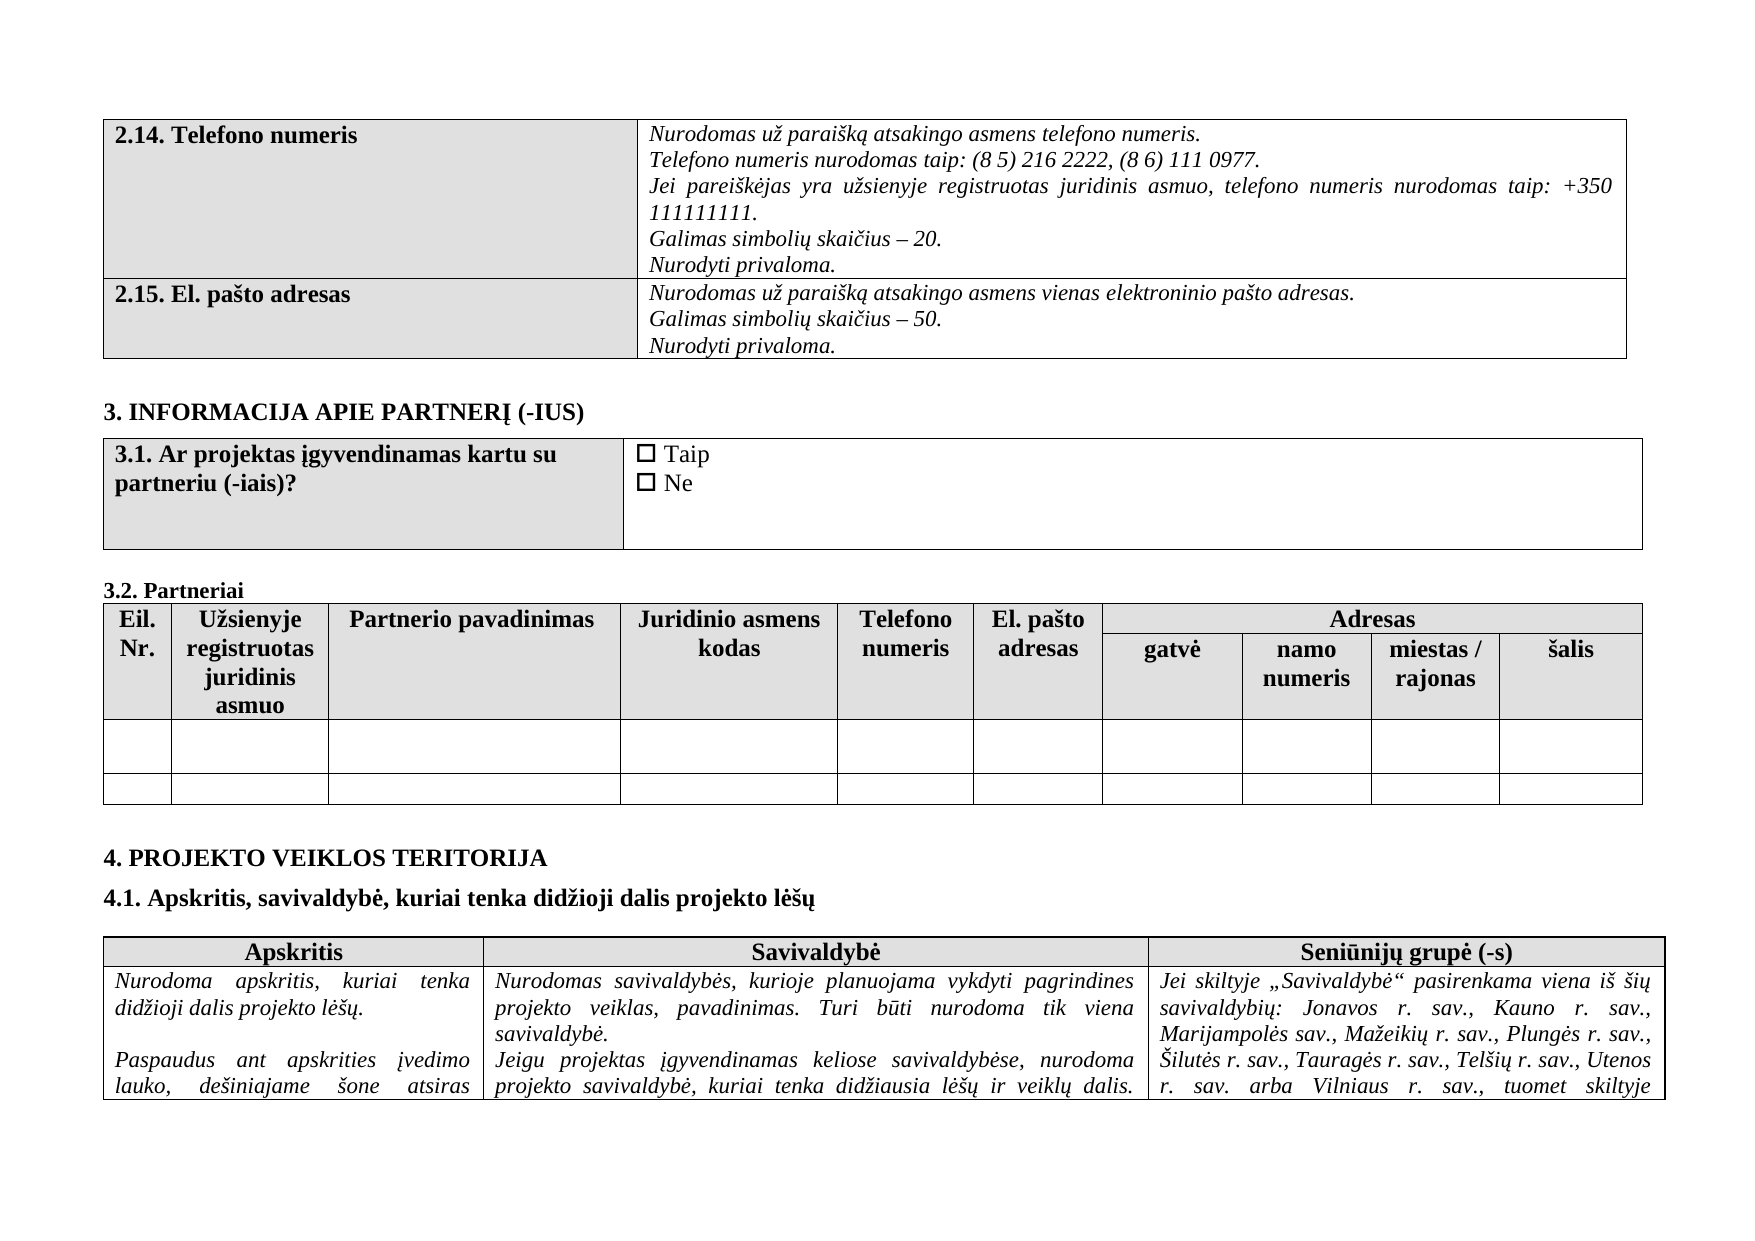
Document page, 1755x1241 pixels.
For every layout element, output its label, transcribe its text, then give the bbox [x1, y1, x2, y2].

table_cell [1372, 774, 1499, 803]
table_cell gatvė [1103, 634, 1242, 719]
table_cell [1500, 720, 1642, 773]
text 3. INFORMACIJA APIE PARTNERĮ (-IUS) [103, 397, 1642, 426]
table_cell [1243, 720, 1253, 773]
table_cell namo numeris [1243, 634, 1371, 719]
table_cell [974, 774, 1102, 803]
text 4. PROJEKTO VEIKLOS TERITORIJA [103, 843, 1642, 872]
table_header Apskritis [104, 938, 483, 966]
table_header  Taip  Ne [624, 439, 1642, 549]
table_header Užsienyje registruotas juridinis asmuo [172, 604, 328, 719]
table_cell [621, 774, 837, 803]
table_cell [838, 720, 973, 773]
table_header El. pašto adresas [974, 604, 1102, 719]
table_cell 2.15. El. pašto adresas [104, 279, 637, 358]
table_cell [1103, 720, 1114, 773]
table_header Eil. Nr. [104, 604, 171, 719]
table_header Seniūnijų grupė (-s) [1149, 938, 1664, 966]
table_cell [1372, 720, 1382, 773]
table_cell miestas / rajonas [1372, 634, 1499, 719]
table_cell [329, 720, 620, 773]
table_cell [329, 774, 620, 803]
table_cell [1488, 720, 1499, 773]
table_cell [172, 720, 328, 773]
table_cell [1103, 774, 1242, 803]
table_cell [838, 774, 973, 803]
table_header Telefono numeris [838, 604, 973, 719]
table_cell [104, 720, 171, 773]
table_cell [1500, 774, 1642, 803]
table_cell [974, 720, 1102, 773]
table_cell [104, 774, 171, 803]
table_header 3.1. Ar projektas įgyvendinamas kartu su partneriu (-iais)? [104, 439, 623, 549]
table_cell šalis [1500, 634, 1642, 719]
table_header Partnerio pavadinimas [329, 604, 620, 719]
text 3.2. Partneriai [103, 577, 1642, 603]
table_cell Nurodomas už paraišką atsakingo asmens telefono numeris. Telefono numeris nurodomas taip: (8 5) 216 2222, (8 6) 111 0977. Jei pareiškėjas yra užsienyje registruotas juridinis asmuo, telefono numeris nurodomas taip: +350 111111111. Galimas simbolių skaičius – 20. Nurodyti privaloma. [638, 120, 1626, 278]
table_cell Nurodoma apskritis, kuriai tenka didžioji dalis projekto lėšų. Paspaudus ant apskrities įvedimo lauko, dešiniajame šone atsiras [104, 967, 483, 1099]
table_header Adresas [1103, 604, 1642, 633]
table_cell 2.14. Telefono numeris [104, 120, 637, 278]
table_cell [1231, 720, 1242, 773]
table_header Savivaldybė [484, 938, 1148, 966]
table_cell [1243, 774, 1371, 803]
text 4.1. Apskritis, savivaldybė, kuriai tenka didžioji dalis projekto lėšų [103, 883, 1642, 912]
table_cell [1360, 720, 1371, 773]
table_header Juridinio asmens kodas [621, 604, 837, 719]
table_cell [172, 774, 328, 803]
table_cell [621, 720, 837, 773]
